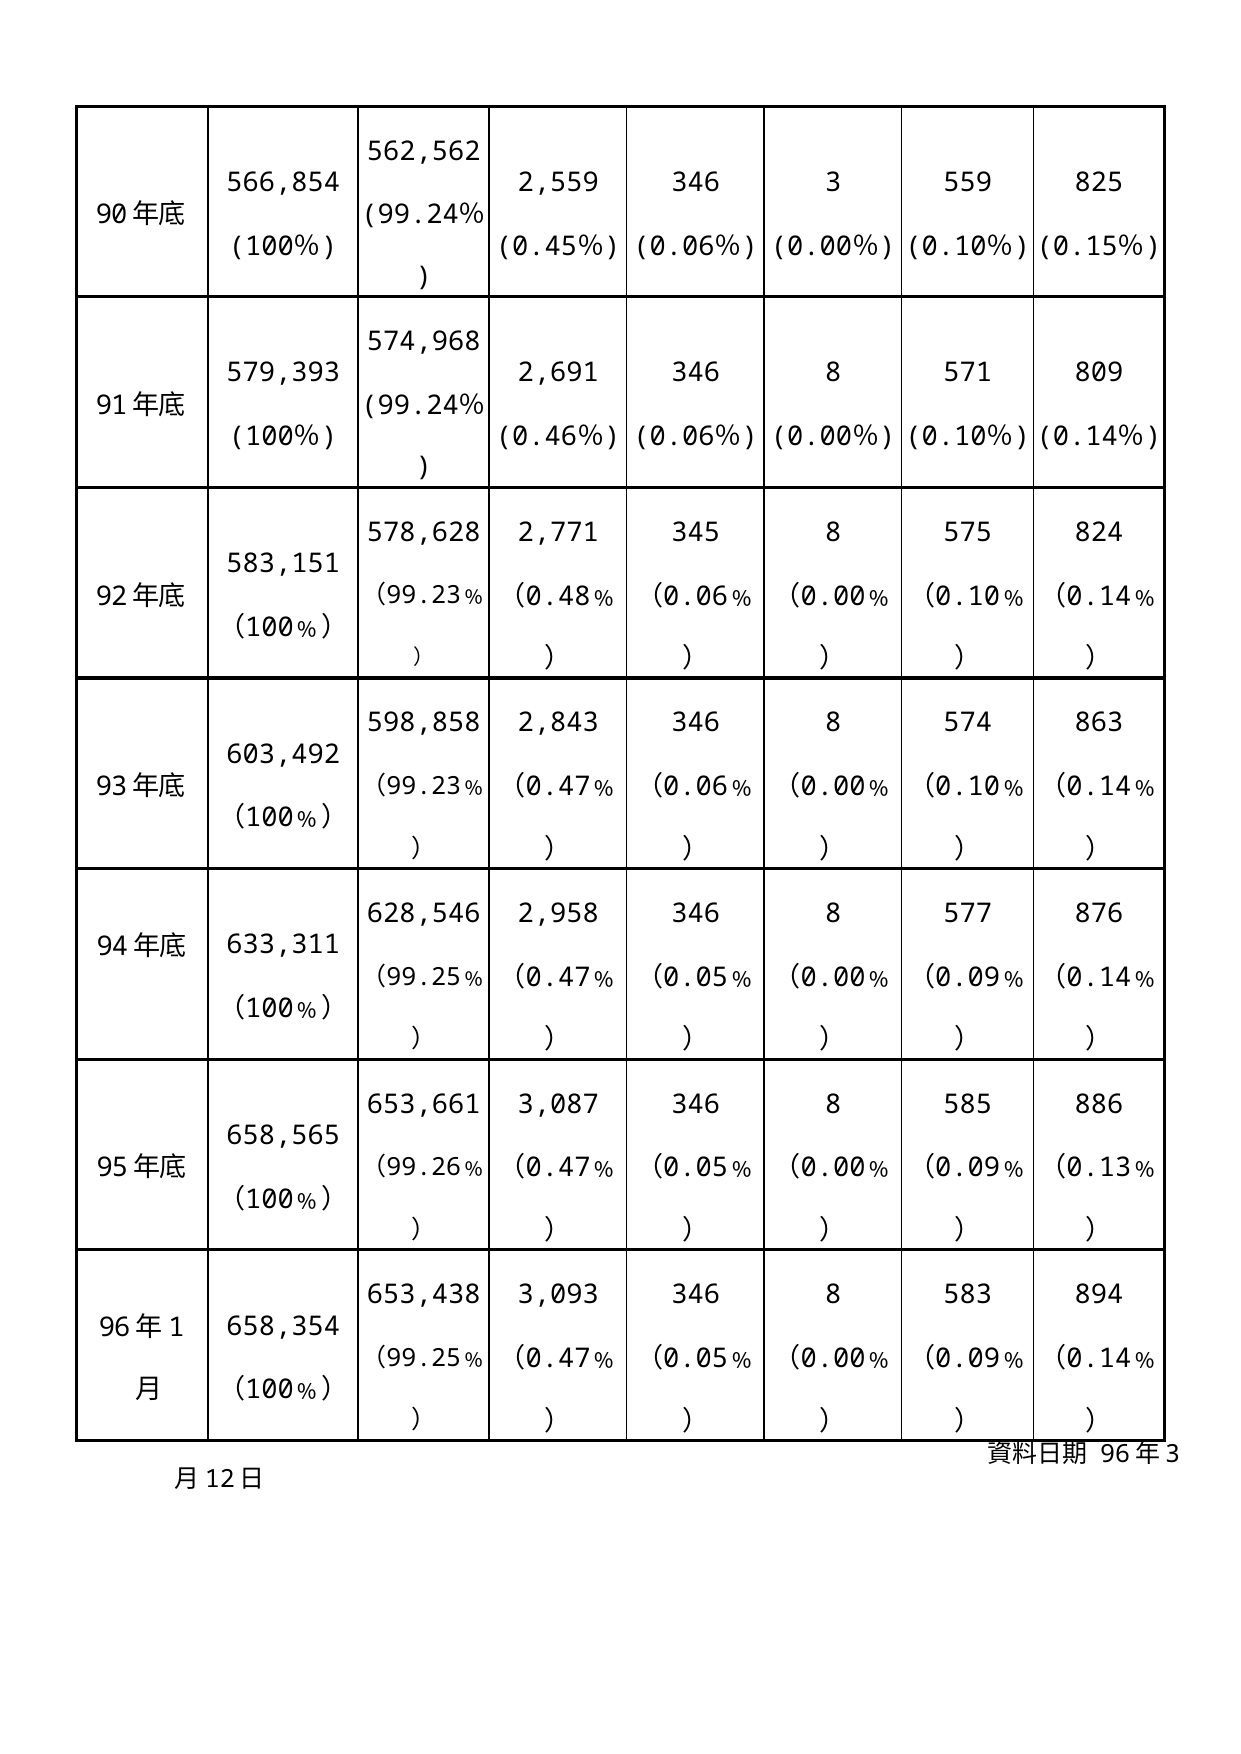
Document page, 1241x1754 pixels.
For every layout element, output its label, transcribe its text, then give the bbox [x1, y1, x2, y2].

table_cell 578,628 （99.23﹪） [359, 489, 488, 676]
table_cell 658,354 （100﹪） [209, 1251, 357, 1439]
table_cell 94年底 [78, 870, 207, 1058]
table_cell 346 (0.06％) [627, 108, 763, 295]
table_cell 346 （0.06﹪） [627, 680, 763, 867]
table_cell 346 （0.05﹪） [627, 870, 763, 1058]
table_cell 95年底 [78, 1061, 207, 1248]
table_cell 598,858 （99.23﹪） [359, 680, 488, 867]
table_cell 346 (0.06％) [627, 298, 763, 486]
table_cell 633,311 （100﹪） [209, 870, 357, 1058]
table_cell 566,854 (100％) [209, 108, 357, 295]
table_cell 574,968 (99.24％) [359, 298, 488, 486]
table_cell 93年底 [78, 680, 207, 867]
table_cell 2,691 (0.46％) [490, 298, 626, 486]
table_cell 658,565 （100﹪） [209, 1061, 357, 1248]
table_cell 2,958 （0.47﹪） [490, 870, 626, 1058]
table_cell 96年1月 [78, 1251, 207, 1439]
table_cell 91年底 [78, 298, 207, 486]
table_cell 346 （0.05﹪） [627, 1251, 763, 1439]
table_cell 8 （0.00﹪） [765, 489, 901, 676]
table_cell 8 （0.00﹪） [765, 870, 901, 1058]
table_cell 583,151 （100﹪） [209, 489, 357, 676]
table_cell 8 (0.00％) [765, 298, 901, 486]
table_cell 3,087 （0.47﹪） [490, 1061, 626, 1248]
table_cell 571 (0.10％) [902, 298, 1033, 486]
table_cell 345 （0.06﹪） [627, 489, 763, 676]
table_cell 2,559 (0.45％) [490, 108, 626, 295]
table_cell 90年底 [78, 108, 207, 295]
table_cell 809 (0.14％) [1034, 298, 1163, 486]
table_cell 559 (0.10％) [902, 108, 1033, 295]
table_cell 8 （0.00﹪） [765, 680, 901, 867]
table_cell 3,093 （0.47﹪） [490, 1251, 626, 1439]
table_cell 585 （0.09﹪） [902, 1061, 1033, 1248]
table_cell 3 (0.00％) [765, 108, 901, 295]
table_cell 886 （0.13﹪） [1034, 1061, 1163, 1248]
table_cell 575 （0.10﹪） [902, 489, 1033, 676]
table_cell 603,492 （100﹪） [209, 680, 357, 867]
table_cell 562,562 (99.24％) [359, 108, 488, 295]
table_cell 346 （0.05﹪） [627, 1061, 763, 1248]
text 資料日期 96年3月12日 [147, 1442, 1180, 1492]
table_cell 8 （0.00﹪） [765, 1061, 901, 1248]
table_cell 2,771 （0.48﹪） [490, 489, 626, 676]
table_cell 92年底 [78, 489, 207, 676]
table_cell 2,843 （0.47﹪） [490, 680, 626, 867]
table_cell 863 （0.14﹪） [1034, 680, 1163, 867]
table_cell 574 （0.10﹪） [902, 680, 1033, 867]
table_cell 8 （0.00﹪） [765, 1251, 901, 1439]
table_cell 876 （0.14﹪） [1034, 870, 1163, 1058]
table_cell 653,438 （99.25﹪） [359, 1251, 488, 1439]
table_cell 577 （0.09﹪） [902, 870, 1033, 1058]
table_cell 583 （0.09﹪） [902, 1251, 1033, 1439]
table_cell 579,393 (100％) [209, 298, 357, 486]
table_cell 825 (0.15％) [1034, 108, 1163, 295]
table_cell 653,661 （99.26﹪） [359, 1061, 488, 1248]
table_cell 628,546 （99.25﹪） [359, 870, 488, 1058]
table_cell 894 （0.14﹪） [1034, 1251, 1163, 1439]
table_cell 824 （0.14﹪） [1034, 489, 1163, 676]
